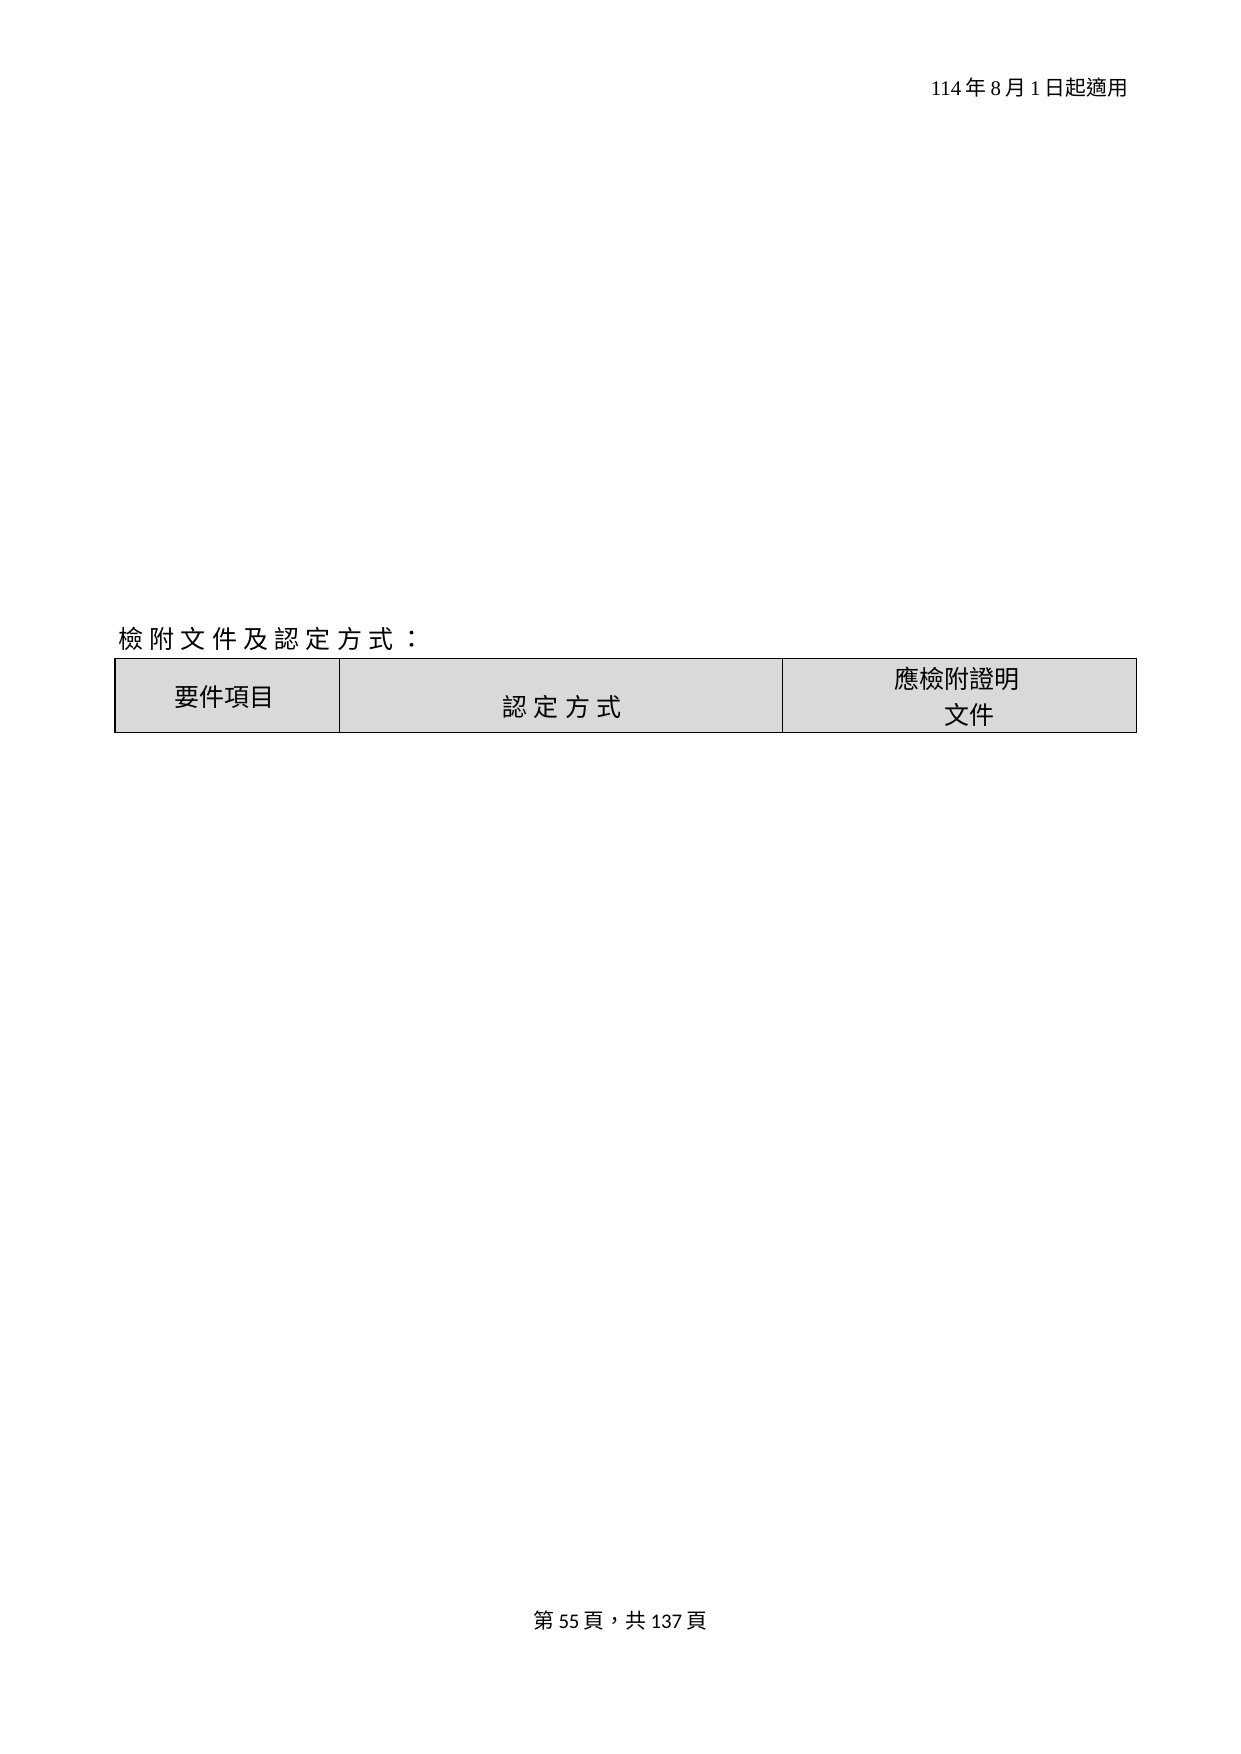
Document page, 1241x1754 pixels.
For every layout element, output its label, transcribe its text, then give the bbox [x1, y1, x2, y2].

table_header 認定方式 [340, 659, 782, 732]
table_header 應檢附證明 文件 [783, 659, 1136, 732]
table_header 要件項目 [116, 659, 339, 732]
text 檢附文件及認定方式： [115, 596, 1125, 658]
